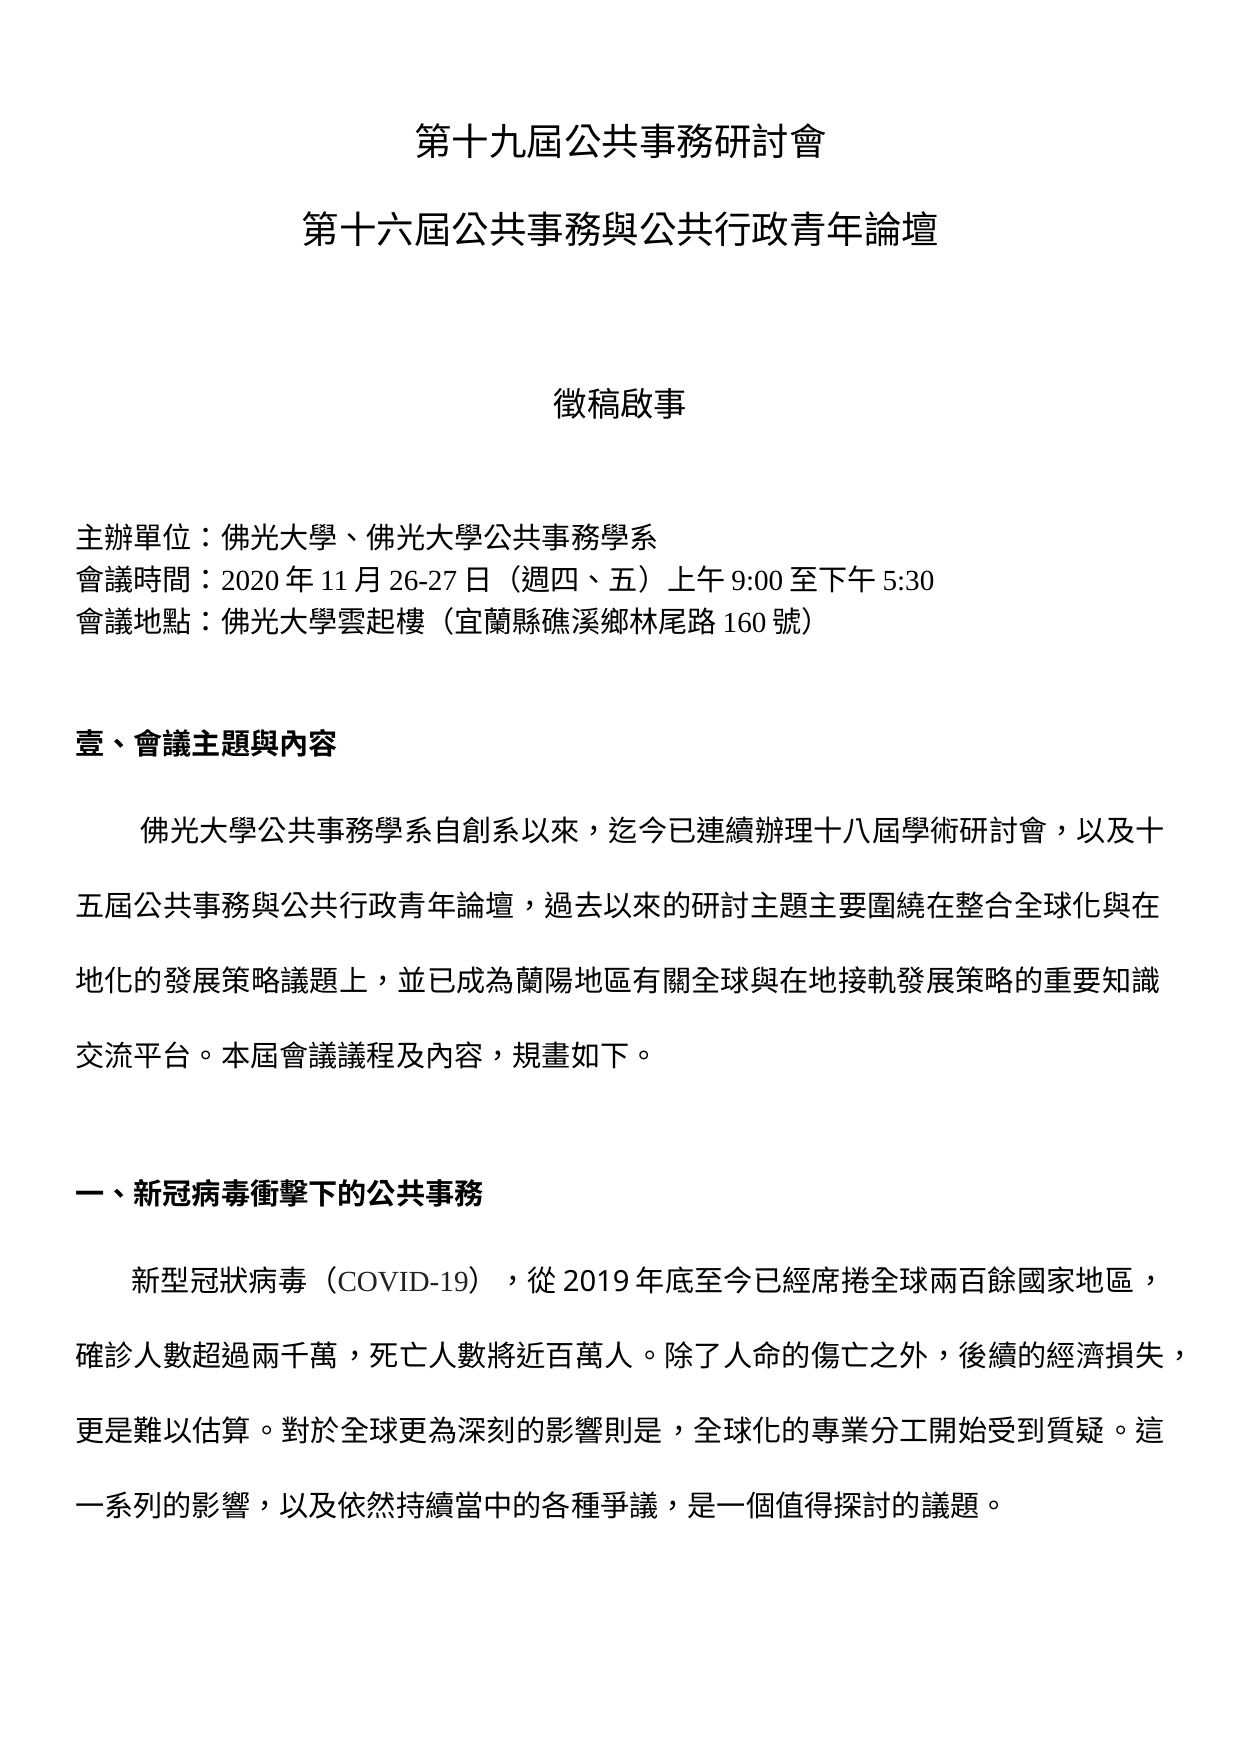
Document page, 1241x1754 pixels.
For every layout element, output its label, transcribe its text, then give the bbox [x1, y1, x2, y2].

text 佛光大學公共事務學系自創系以來，迄今已連續辦理十八屆學術研討會，以及十五屆公共事務與公共行政青年論壇，過去以來的研討主題主要圍繞在整合全球化與在地化的發展策略議題上，並已成為蘭陽地區有關全球與在地接軌發展策略的重要知識交流平台。本屆會議議程及內容，規畫如下。 [75, 791, 1165, 1091]
text 新型冠狀病毒（COVID-19），從2019年底至今已經席捲全球兩百餘國家地區，確診人數超過兩千萬，死亡人數將近百萬人。除了人命的傷亡之外，後續的經濟損失，更是難以估算。對於全球更為深刻的影響則是，全球化的專業分工開始受到質疑。這一系列的影響，以及依然持續當中的各種爭議，是一個值得探討的議題。 [75, 1241, 1165, 1541]
text 第十六屆公共事務與公共行政青年論壇 [75, 189, 1165, 264]
text 徵稿啟事 [75, 364, 1165, 439]
text 第十九屆公共事務研討會 [75, 102, 1165, 177]
text 會議時間：2020年11月26-27日（週四、五）上午9:00至下午5:30 [75, 557, 1230, 599]
text 會議地點：佛光大學雲起樓（宜蘭縣礁溪鄉林尾路160號） [75, 599, 1230, 641]
text 主辦單位：佛光大學、佛光大學公共事務學系 [75, 514, 1165, 557]
text 壹、會議主題與內容 [75, 704, 1165, 779]
text 一、新冠病毒衝擊下的公共事務 [75, 1154, 1165, 1229]
